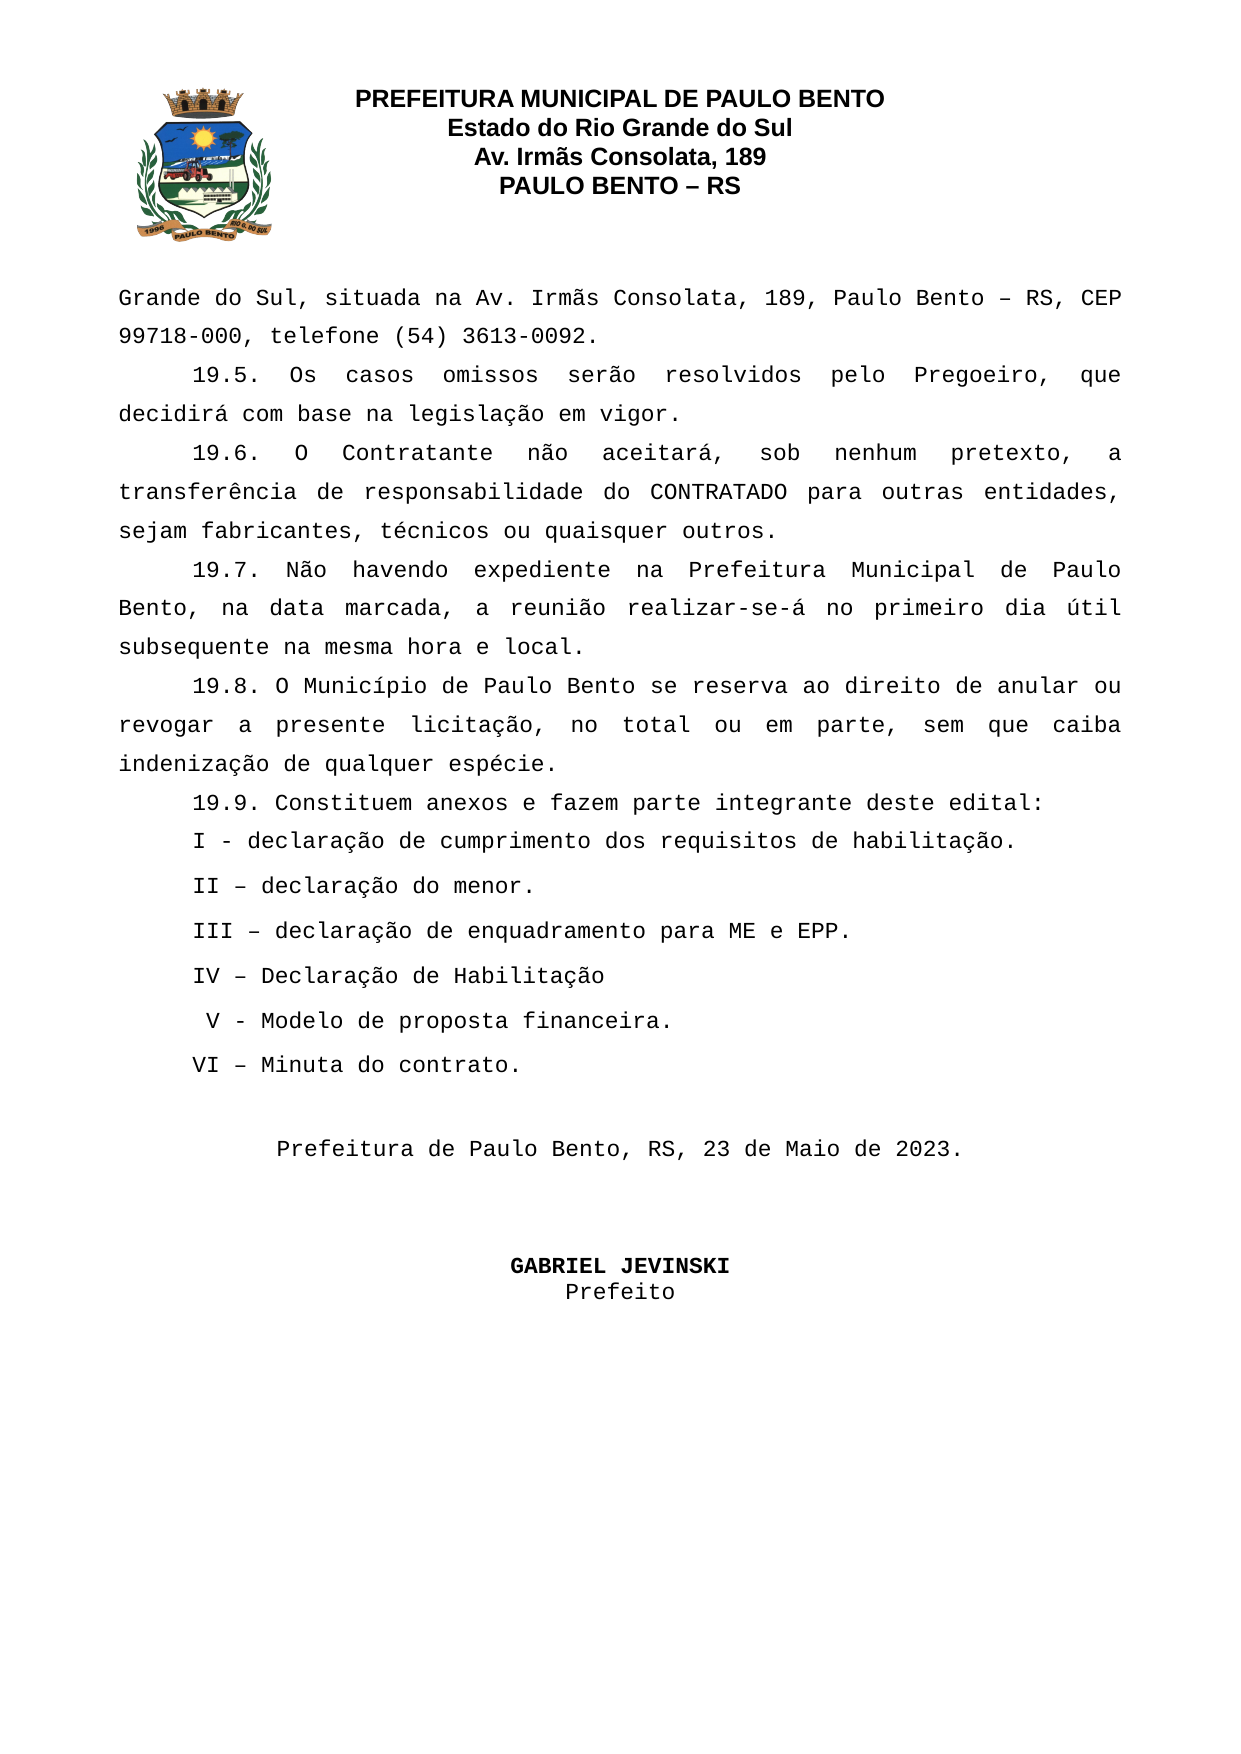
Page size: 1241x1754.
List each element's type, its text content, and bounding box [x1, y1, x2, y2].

text 19.8. O Município de Paulo Bento se reserva ao direito de anular ou revogar a presente licitação, no total ou em parte, sem que caiba indenização de qualquer espécie. [118, 674, 1122, 778]
text 19.9. Constituem anexos e fazem parte integrante deste edital: [118, 791, 1122, 817]
text 19.7. Não havendo expediente na Prefeitura Municipal de Paulo Bento, na data marcada, a reunião realizar-se-á no primeiro dia útil subsequente na mesma hora e local. [118, 558, 1122, 662]
text Grande do Sul, situada na Av. Irmãs Consolata, 189, Paulo Bento – RS, CEP 99718-000, telefone (54) 3613-0092. [118, 286, 1122, 351]
text Prefeito [118, 1280, 1122, 1306]
text 19.5. Os casos omissos serão resolvidos pelo Pregoeiro, que decidirá com base na legislação em vigor. [118, 364, 1122, 428]
text III – declaração de enquadramento para ME e EPP. [118, 919, 1122, 945]
text IV – Declaração de Habilitação [118, 964, 1122, 990]
text II – declaração do menor. [118, 875, 1122, 901]
text GABRIEL JEVINSKI [118, 1254, 1122, 1280]
text 19.6. O Contratante não aceitará, sob nenhum pretexto, a transferência de responsabilidade do CONTRATADO para outras entidades, sejam fabricantes, técnicos ou quaisquer outros. [118, 441, 1122, 545]
text I - declaração de cumprimento dos requisitos de habilitação. [118, 830, 1122, 856]
text Prefeitura de Paulo Bento, RS, 23 de Maio de 2023. [118, 1137, 1122, 1163]
picture [136, 87, 272, 242]
text V - Modelo de proposta financeira. [118, 1009, 1122, 1035]
text VI – Minuta do contrato. [118, 1054, 1122, 1080]
